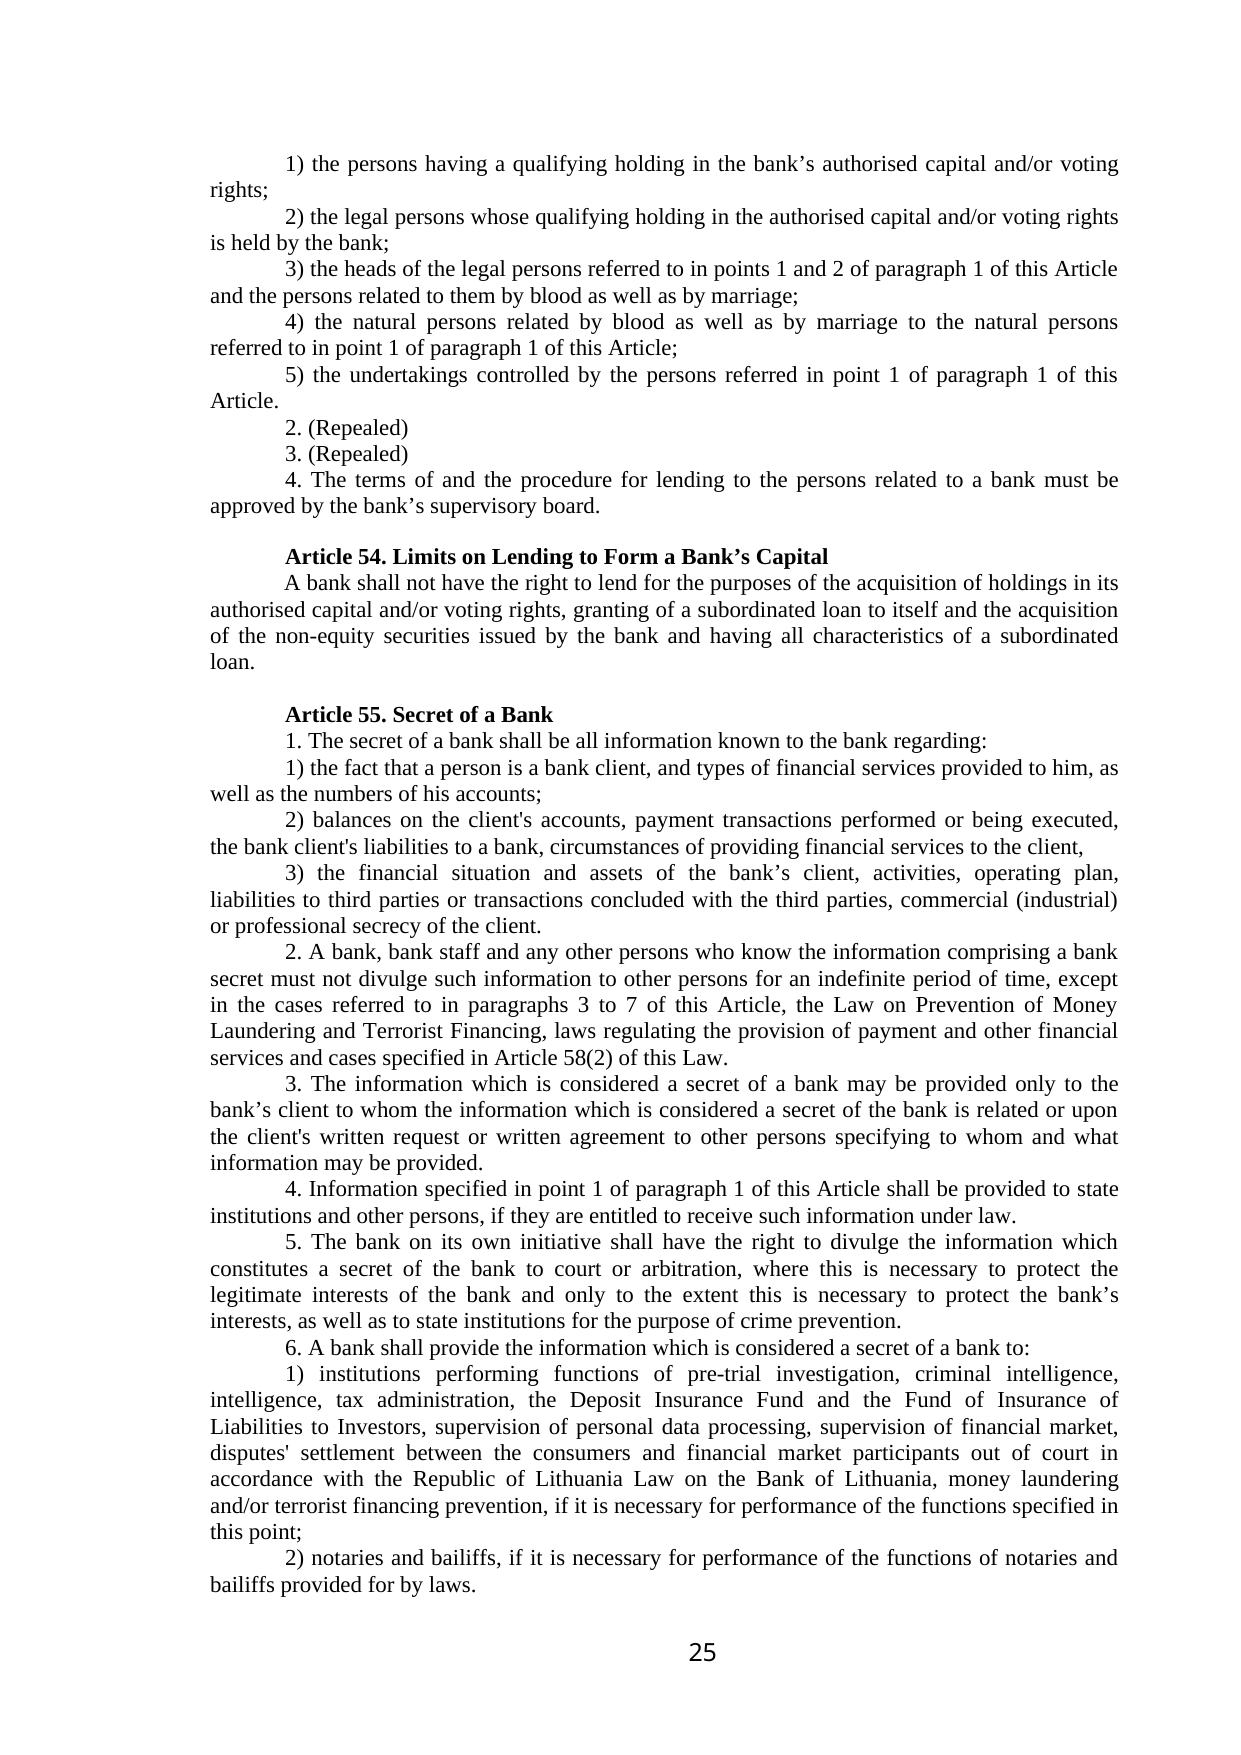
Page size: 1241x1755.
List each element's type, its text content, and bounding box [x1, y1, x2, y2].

text 4. The terms of and the procedure for lending to the persons related to a bank must be approved by the bank’s supervisory board. [210, 466, 1120, 519]
text Article 55. Secret of a Bank [210, 701, 1120, 727]
text 3) the heads of the legal persons referred to in points 1 and 2 of paragraph 1 of this Article and the persons related to them by blood as well as by marriage; [210, 255, 1120, 308]
text 3) the financial situation and assets of the bank’s client, activities, operating plan, liabilities to third parties or transactions concluded with the third parties, commercial (industrial) or professional secrecy of the client. [210, 859, 1120, 938]
text 2. (Repealed) [210, 413, 1120, 440]
text 4. Information specified in point 1 of paragraph 1 of this Article shall be provided to state institutions and other persons, if they are entitled to receive such information under law. [210, 1176, 1120, 1228]
text 2) balances on the client's accounts, payment transactions performed or being executed, the bank client's liabilities to a bank, circumstances of providing financial services to the client, [210, 807, 1120, 859]
text A bank shall not have the right to lend for the purposes of the acquisition of holdings in its authorised capital and/or voting rights, granting of a subordinated loan to itself and the acquisition of the non-equity securities issued by the bank and having all characteristics of a subordinated loan. [210, 569, 1120, 675]
text 2. A bank, bank staff and any other persons who know the information comprising a bank secret must not divulge such information to other persons for an indefinite period of time, except in the cases referred to in paragraphs 3 to 7 of this Article, the Law on Prevention of Money Laundering and Terrorist Financing, laws regulating the provision of payment and other financial services and cases specified in Article 58(2) of this Law. [210, 938, 1120, 1070]
text 6. A bank shall provide the information which is considered a secret of a bank to: [210, 1334, 1120, 1360]
text 1) institutions performing functions of pre-trial investigation, criminal intelligence, intelligence, tax administration, the Deposit Insurance Fund and the Fund of Insurance of Liabilities to Investors, supervision of personal data processing, supervision of financial market, disputes' settlement between the consumers and financial market participants out of court in accordance with the Republic of Lithuania Law on the Bank of Lithuania, money laundering and/or terrorist financing prevention, if it is necessary for performance of the functions specified in this point; [210, 1360, 1120, 1544]
text 2) the legal persons whose qualifying holding in the authorised capital and/or voting rights is held by the bank; [210, 203, 1120, 255]
text 1. The secret of a bank shall be all information known to the bank regarding: [210, 727, 1120, 754]
text 4) the natural persons related by blood as well as by marriage to the natural persons referred to in point 1 of paragraph 1 of this Article; [210, 308, 1120, 361]
text 2) notaries and bailiffs, if it is necessary for performance of the functions of notaries and bailiffs provided for by laws. [210, 1544, 1120, 1597]
text Article 54. Limits on Lending to Form a Bank’s Capital [210, 543, 1120, 569]
text 3. (Repealed) [210, 440, 1120, 466]
text 5. The bank on its own initiative shall have the right to divulge the information which constitutes a secret of the bank to court or arbitration, where this is necessary to protect the legitimate interests of the bank and only to the extent this is necessary to protect the bank’s interests, as well as to state institutions for the purpose of crime prevention. [210, 1228, 1120, 1334]
text 1) the persons having a qualifying holding in the bank’s authorised capital and/or voting rights; [210, 150, 1120, 203]
text 1) the fact that a person is a bank client, and types of financial services provided to him, as well as the numbers of his accounts; [210, 754, 1120, 807]
text 5) the undertakings controlled by the persons referred in point 1 of paragraph 1 of this Article. [210, 361, 1120, 413]
text 3. The information which is considered a secret of a bank may be provided only to the bank’s client to whom the information which is considered a secret of the bank is related or upon the client's written request or written agreement to other persons specifying to whom and what information may be provided. [210, 1070, 1120, 1176]
